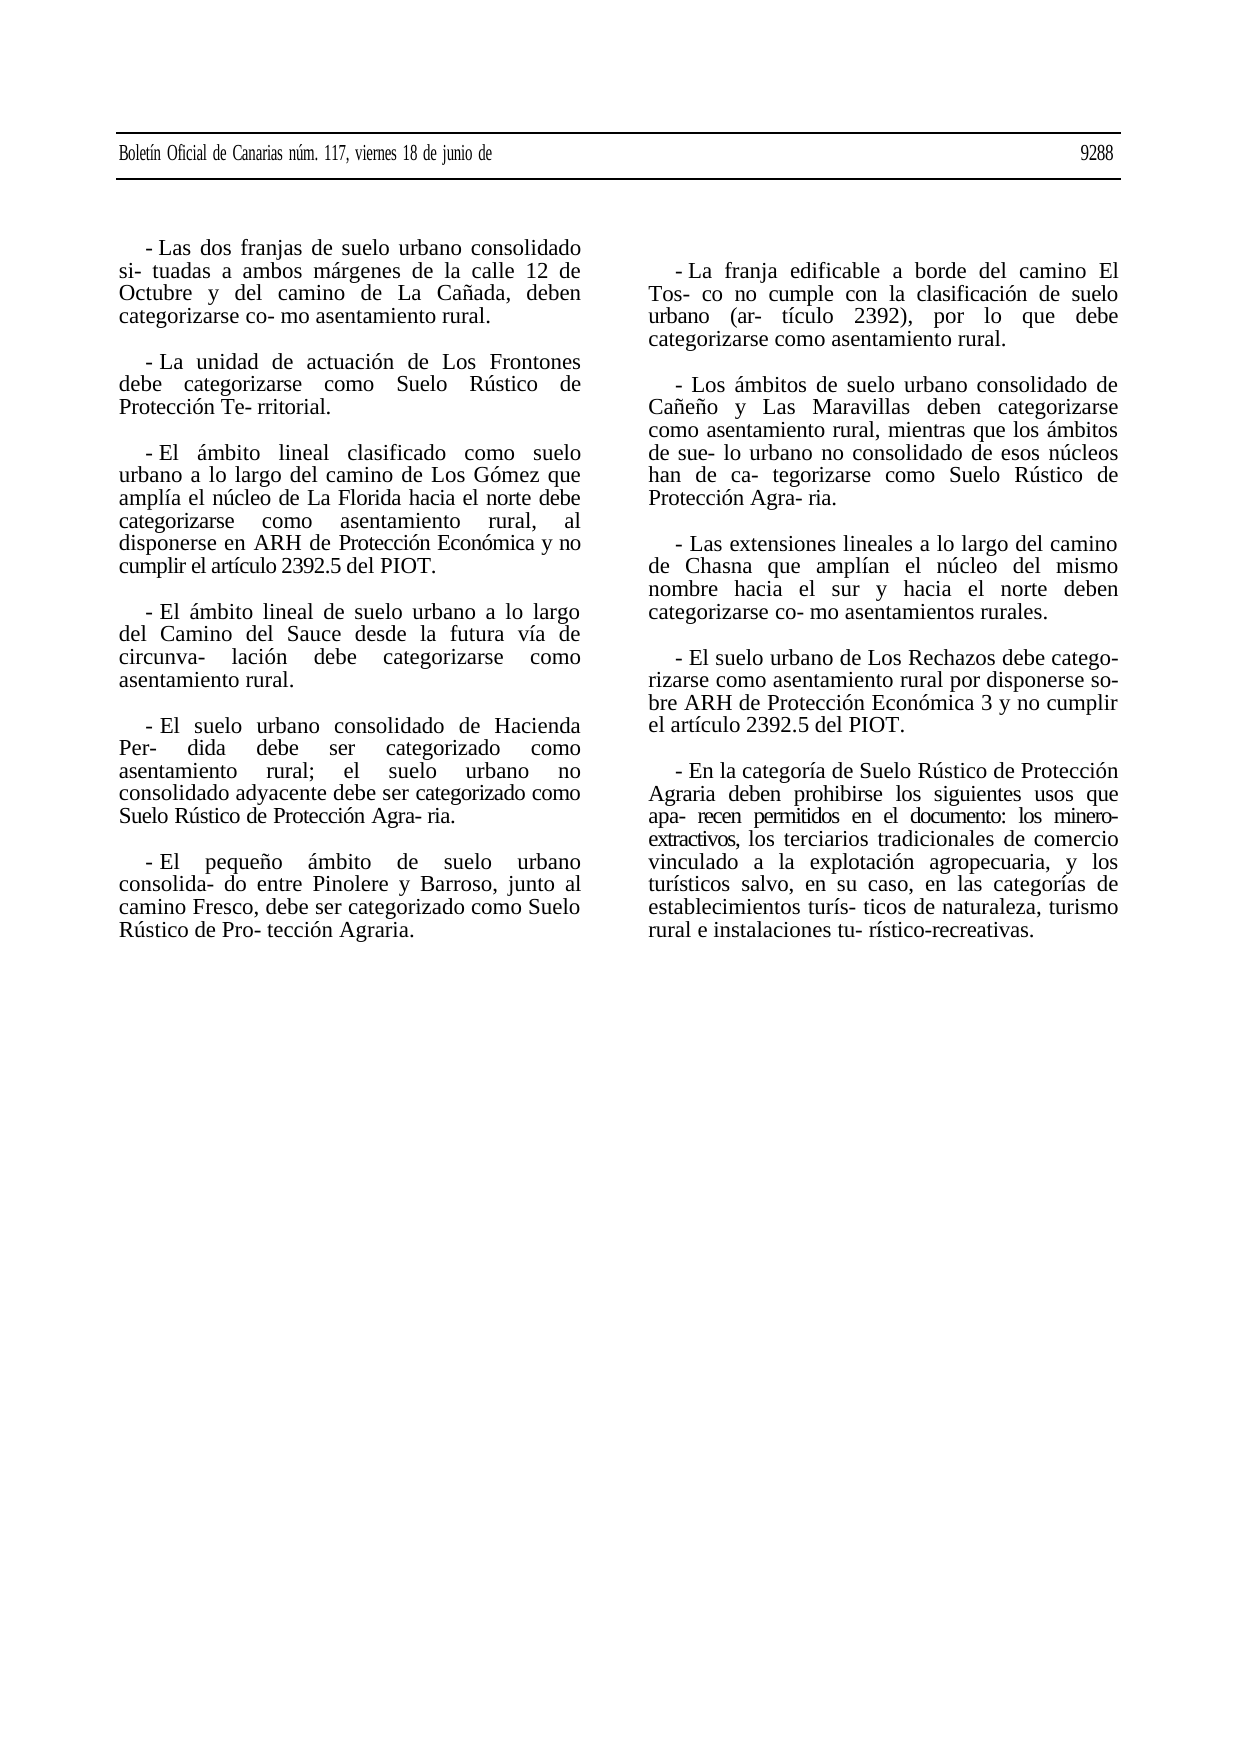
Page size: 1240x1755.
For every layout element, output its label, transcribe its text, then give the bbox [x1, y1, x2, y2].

list Las extensiones lineales a lo largo del camino de Chasna que amplían el núcleo del mismo nombre hacia el sur y hacia el norte deben categorizarse co- mo asentamientos rurales. [648, 533, 1119, 624]
list La franja edificable a borde del camino El Tos- co no cumple con la clasificación de suelo urbano (ar- tículo 2392), por lo que debe categorizarse como asentamiento rural. [648, 261, 1119, 351]
list El pequeño ámbito de suelo urbano consolida- do entre Pinolere y Barroso, junto al camino Fresco, debe ser categorizado como Suelo Rústico de Pro- tección Agraria. [119, 851, 581, 942]
list Los ámbitos de suelo urbano consolidado de Cañeño y Las Maravillas deben categorizarse como asentamiento rural, mientras que los ámbitos de sue- lo urbano no consolidado de esos núcleos han de ca- tegorizarse como Suelo Rústico de Protección Agra- ria. [648, 374, 1119, 511]
list El ámbito lineal clasificado como suelo urbano a lo largo del camino de Los Gómez que amplía el núcleo de La Florida hacia el norte debe categorizarse como asentamiento rural, al disponerse en ARH de Protección Económica y no cumplir el artículo 2392.5 del PIOT. [119, 442, 581, 578]
list El suelo urbano consolidado de Hacienda Per- dida debe ser categorizado como asentamiento rural; el suelo urbano no consolidado adyacente debe ser categorizado como Suelo Rústico de Protección Agra- ria. [119, 715, 581, 828]
list En la categoría de Suelo Rústico de Protección Agraria deben prohibirse los siguientes usos que apa- recen permitidos en el documento: los minero-extractivos, los terciarios tradicionales de comercio vinculado a la explotación agropecuaria, y los turísticos salvo, en su caso, en las categorías de establecimientos turís- ticos de naturaleza, turismo rural e instalaciones tu- rístico-recreativas. [648, 761, 1119, 942]
list Las dos franjas de suelo urbano consolidado si- tuadas a ambos márgenes de la calle 12 de Octubre y del camino de La Cañada, deben categorizarse co- mo asentamiento rural. [119, 238, 581, 328]
list El suelo urbano de Los Rechazos debe catego- rizarse como asentamiento rural por disponerse so- bre ARH de Protección Económica 3 y no cumplir el artículo 2392.5 del PIOT. [648, 647, 1119, 738]
list El ámbito lineal de suelo urbano a lo largo del Camino del Sauce desde la futura vía de circunva- lación debe categorizarse como asentamiento rural. [119, 601, 581, 692]
list La unidad de actuación de Los Frontones debe categorizarse como Suelo Rústico de Protección Te- rritorial. [119, 351, 581, 419]
